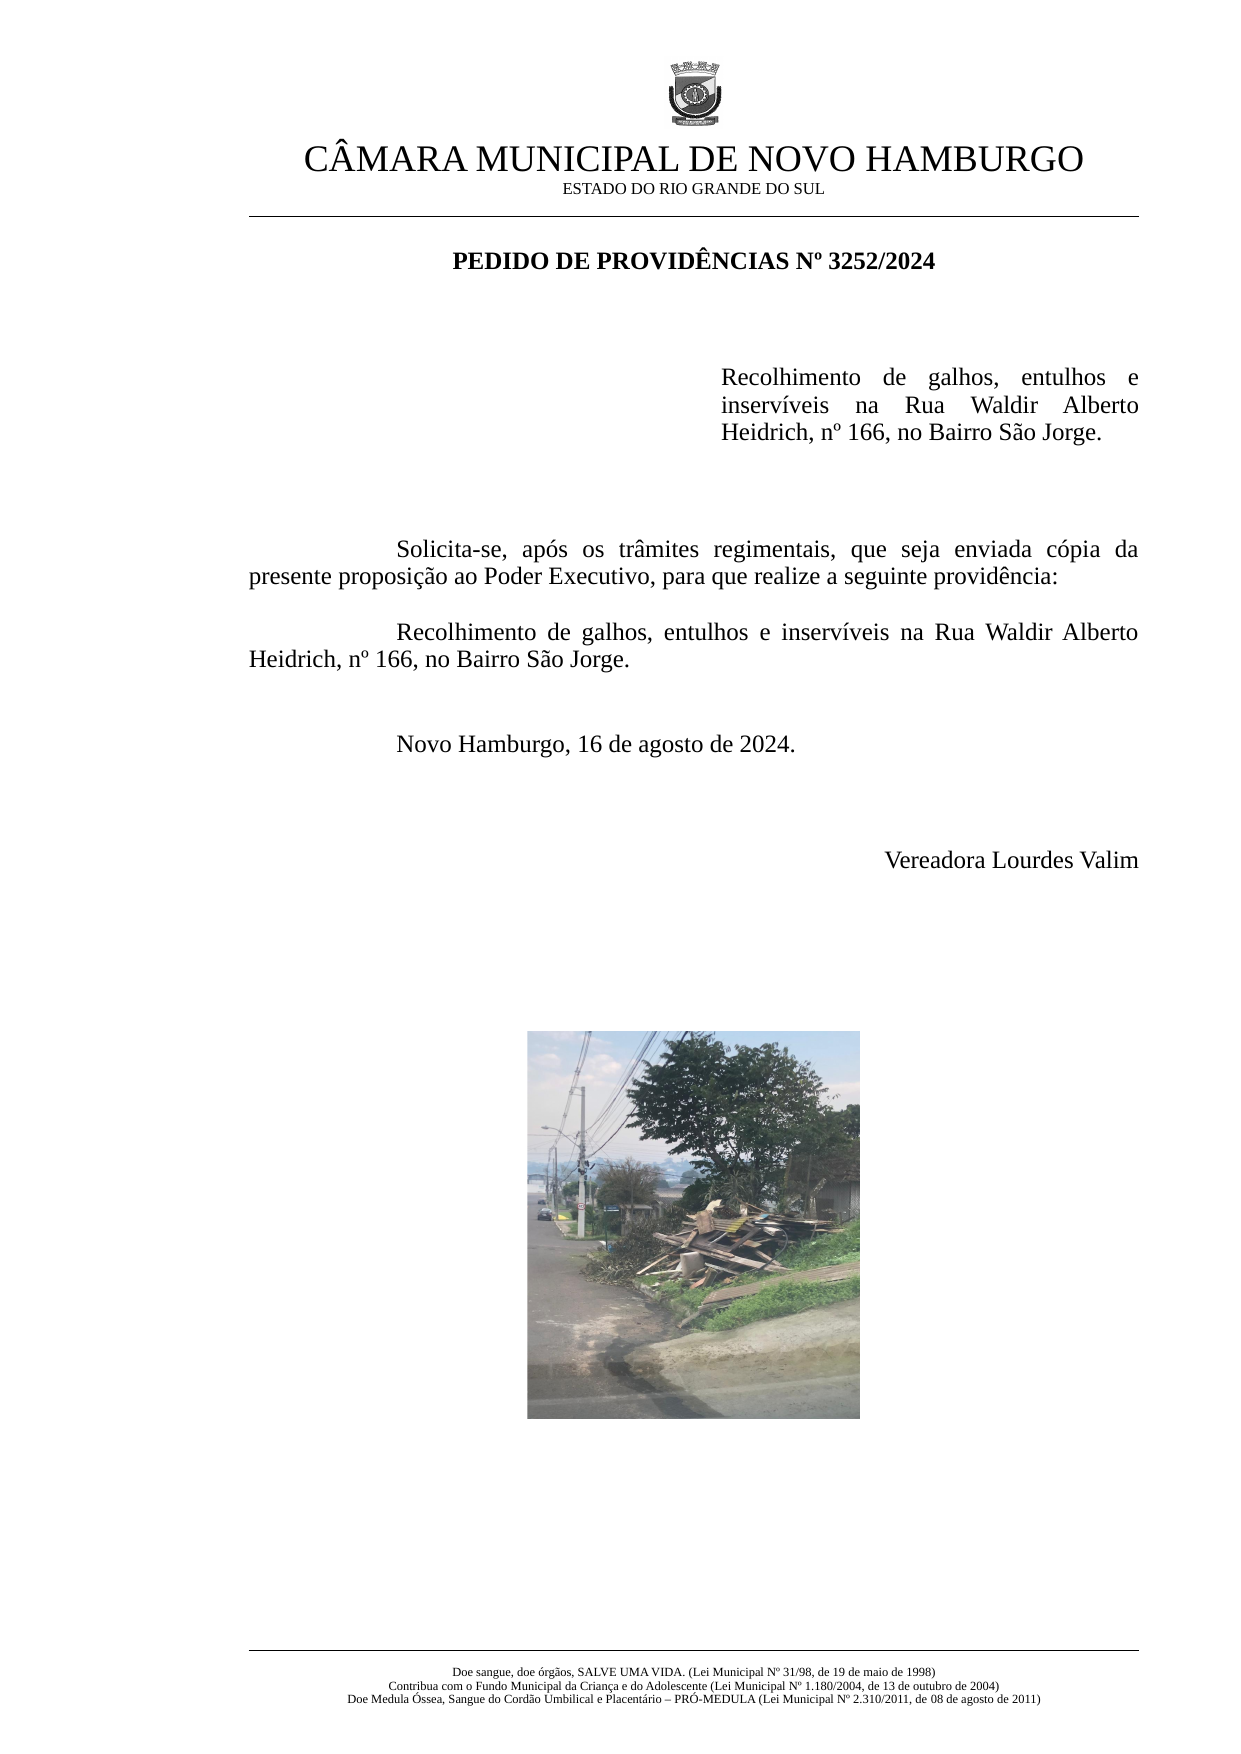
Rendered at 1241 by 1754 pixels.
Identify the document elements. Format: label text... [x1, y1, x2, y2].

picture [527, 1031, 860, 1419]
list Recolhimento de galhos, entulhos e inservíveis na Rua Waldir Alberto Heidrich, nº 166, no Bairro São Jorge. [248, 618, 1139, 673]
list Recolhimento de galhos, entulhos e inservíveis na Rua Waldir Alberto Heidrich, nº 166, no Bairro São Jorge. [685, 363, 1139, 446]
text Novo Hamburgo, 16 de agosto de 2024. [248, 730, 1139, 758]
text Vereadora Lourdes Valim [248, 847, 1139, 874]
text PEDIDO DE PROVIDÊNCIAS Nº 3252/2024 [248, 247, 1139, 274]
text Solicita-se, após os trâmites regimentais, que seja enviada cópia da presente proposição ao Poder Executivo, para que realize a seguinte providência: [248, 535, 1139, 590]
